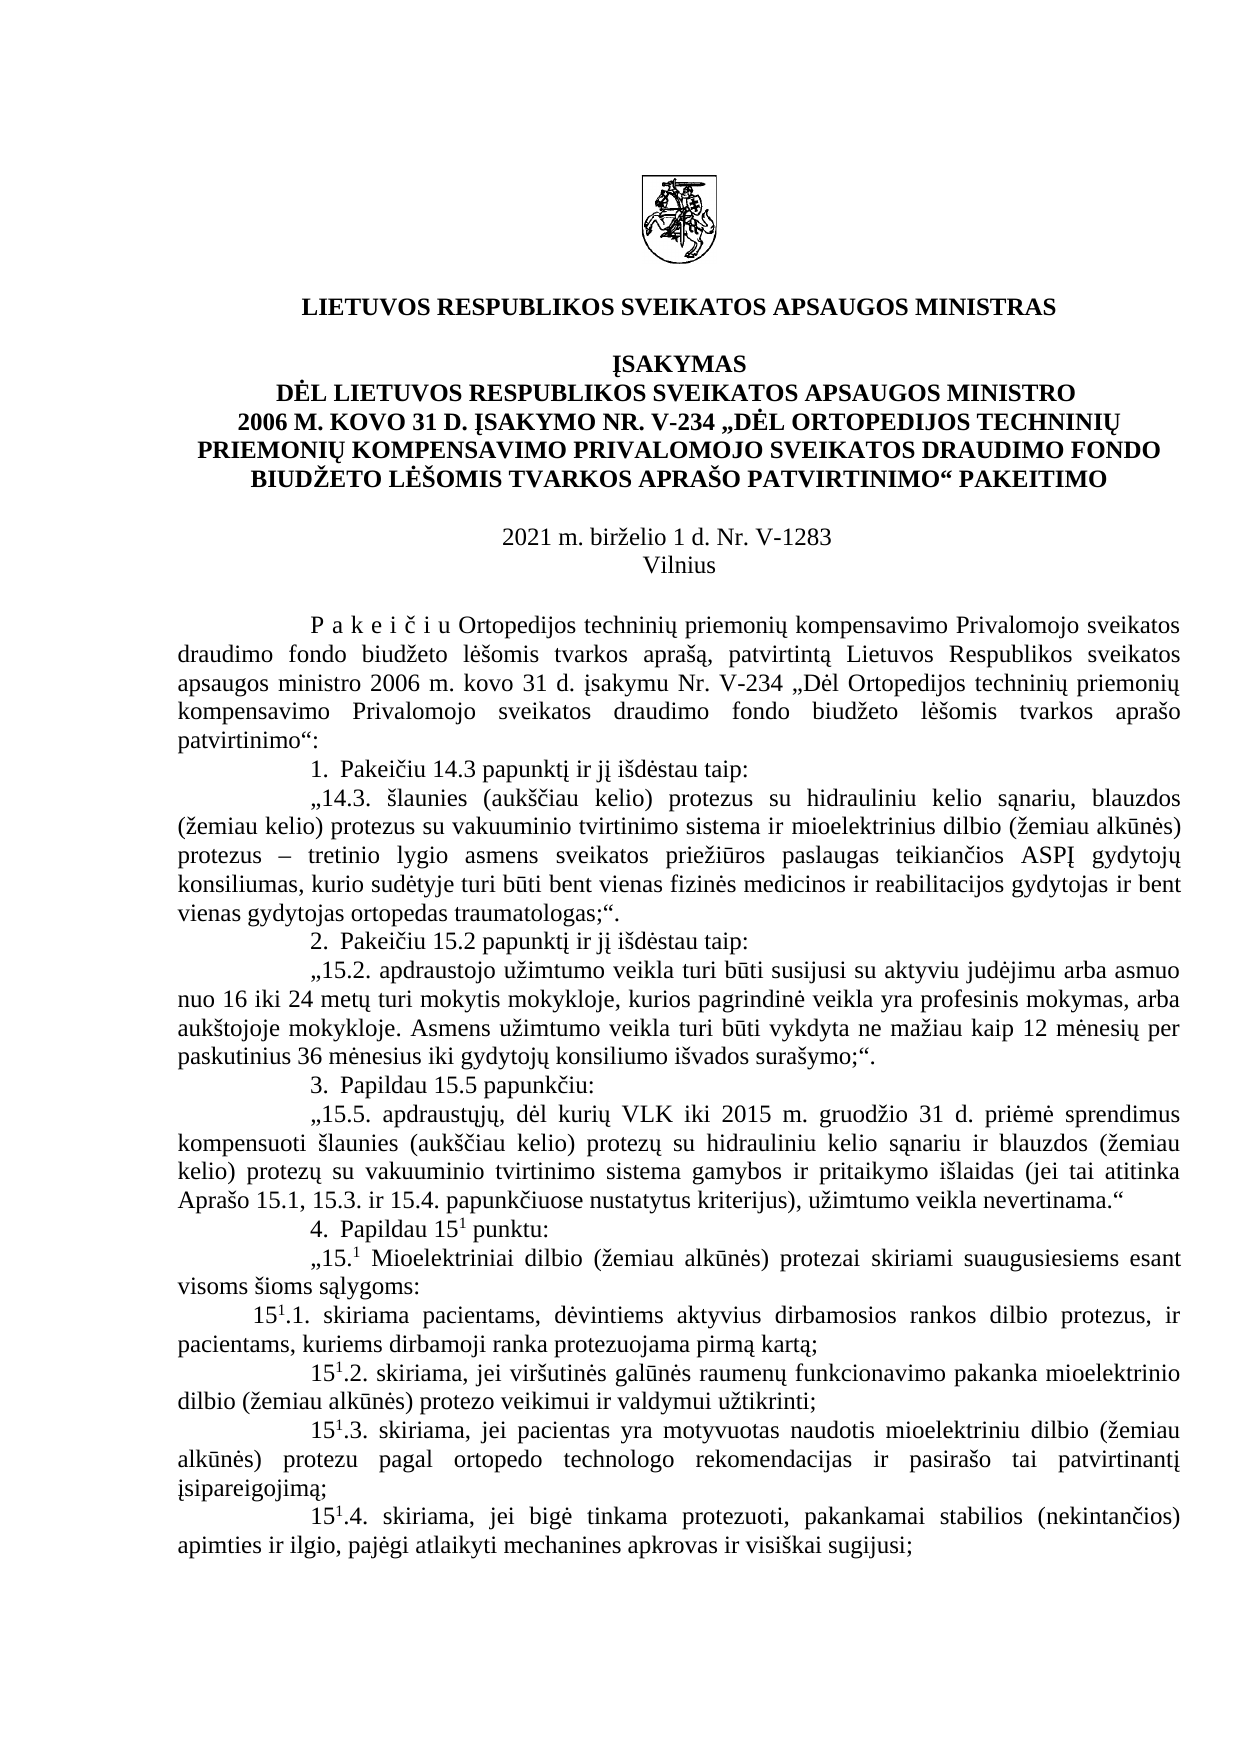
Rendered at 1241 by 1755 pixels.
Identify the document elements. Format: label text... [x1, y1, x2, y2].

text 151.2. skiriama, jei viršutinės galūnės raumenų funkcionavimo pakanka mioelektrinio dilbio (žemiau alkūnės) protezo veikimui ir valdymui užtikrinti; [177, 1358, 1181, 1415]
text 1. Pakeičiu 14.3 papunktį ir jį išdėstau taip: [310, 754, 1181, 783]
text 4. Papildau 151 punktu: [310, 1214, 1181, 1243]
text 3. Papildau 15.5 papunkčiu: [310, 1070, 1181, 1099]
text „14.3. šlaunies (aukščiau kelio) protezus su hidrauliniu kelio sąnariu, blauzdos (žemiau kelio) protezus su vakuuminio tvirtinimo sistema ir mioelektrinius dilbio (žemiau alkūnės) protezus – tretinio lygio asmens sveikatos priežiūros paslaugas teikiančios ASPĮ gydytojų konsiliumas, kurio sudėtyje turi būti bent vienas fizinės medicinos ir reabilitacijos gydytojas ir bent vienas gydytojas ortopedas traumatologas;“. [177, 783, 1181, 926]
text 2. Pakeičiu 15.2 papunktį ir jį išdėstau taip: [310, 926, 1181, 955]
text LIETUVOS RESPUBLIKOS SVEIKATOS APSAUGOS MINISTRAS [177, 292, 1181, 321]
text Vilnius [177, 551, 1181, 579]
text 2006 M. KOVO 31 D. ĮSAKYMO NR. V-234 „DĖL ORTOPEDIJOS TECHNINIŲ PRIEMONIŲ KOMPENSAVIMO PRIVALOMOJO SVEIKATOS DRAUDIMO FONDO BIUDŽETO LĖŠOMIS TVARKOS APRAŠO PATVIRTINIMO“ PAKEITIMO [177, 407, 1181, 493]
text 151.4. skiriama, jei bigė tinkama protezuoti, pakankamai stabilios (nekintančios) apimties ir ilgio, pajėgi atlaikyti mechanines apkrovas ir visiškai sugijusi; [177, 1501, 1181, 1559]
text 151.1. skiriama pacientams, dėvintiems aktyvius dirbamosios rankos dilbio protezus, ir pacientams, kuriems dirbamoji ranka protezuojama pirmą kartą; [177, 1300, 1181, 1358]
text „15.2. apdraustojo užimtumo veikla turi būti susijusi su aktyviu judėjimu arba asmuo nuo 16 iki 24 metų turi mokytis mokykloje, kurios pagrindinė veikla yra profesinis mokymas, arba aukštojoje mokykloje. Asmens užimtumo veikla turi būti vykdyta ne mažiau kaip 12 mėnesių per paskutinius 36 mėnesius iki gydytojų konsiliumo išvados surašymo;“. [177, 955, 1181, 1070]
text „15.5. apdraustųjų, dėl kurių VLK iki 2015 m. gruodžio 31 d. priėmė sprendimus kompensuoti šlaunies (aukščiau kelio) protezų su hidrauliniu kelio sąnariu ir blauzdos (žemiau kelio) protezų su vakuuminio tvirtinimo sistema gamybos ir pritaikymo išlaidas (jei tai atitinka Aprašo 15.1, 15.3. ir 15.4. papunkčiuose nustatytus kriterijus), užimtumo veikla nevertinama.“ [177, 1099, 1181, 1214]
text 2021 m. birželio 1 d. Nr. V-1283 [177, 522, 1181, 551]
text P a k e i č i u Ortopedijos techninių priemonių kompensavimo Privalomojo sveikatos draudimo fondo biudžeto lėšomis tvarkos aprašą, patvirtintą Lietuvos Respublikos sveikatos apsaugos ministro 2006 m. kovo 31 d. įsakymu Nr. V-234 „Dėl Ortopedijos techninių priemonių kompensavimo Privalomojo sveikatos draudimo fondo biudžeto lėšomis tvarkos aprašo patvirtinimo“: [177, 610, 1181, 754]
text ĮSAKYMAS [177, 349, 1181, 378]
text „15.1 Mioelektriniai dilbio (žemiau alkūnės) protezai skiriami suaugusiesiems esant visoms šioms sąlygoms: [177, 1243, 1181, 1300]
text DĖL LIETUVOS RESPUBLIKOS SVEIKATOS APSAUGOS MINISTRO [177, 378, 1181, 407]
text 151.3. skiriama, jei pacientas yra motyvuotas naudotis mioelektriniu dilbio (žemiau alkūnės) protezu pagal ortopedo technologo rekomendacijas ir pasirašo tai patvirtinantį įsipareigojimą; [177, 1415, 1181, 1501]
